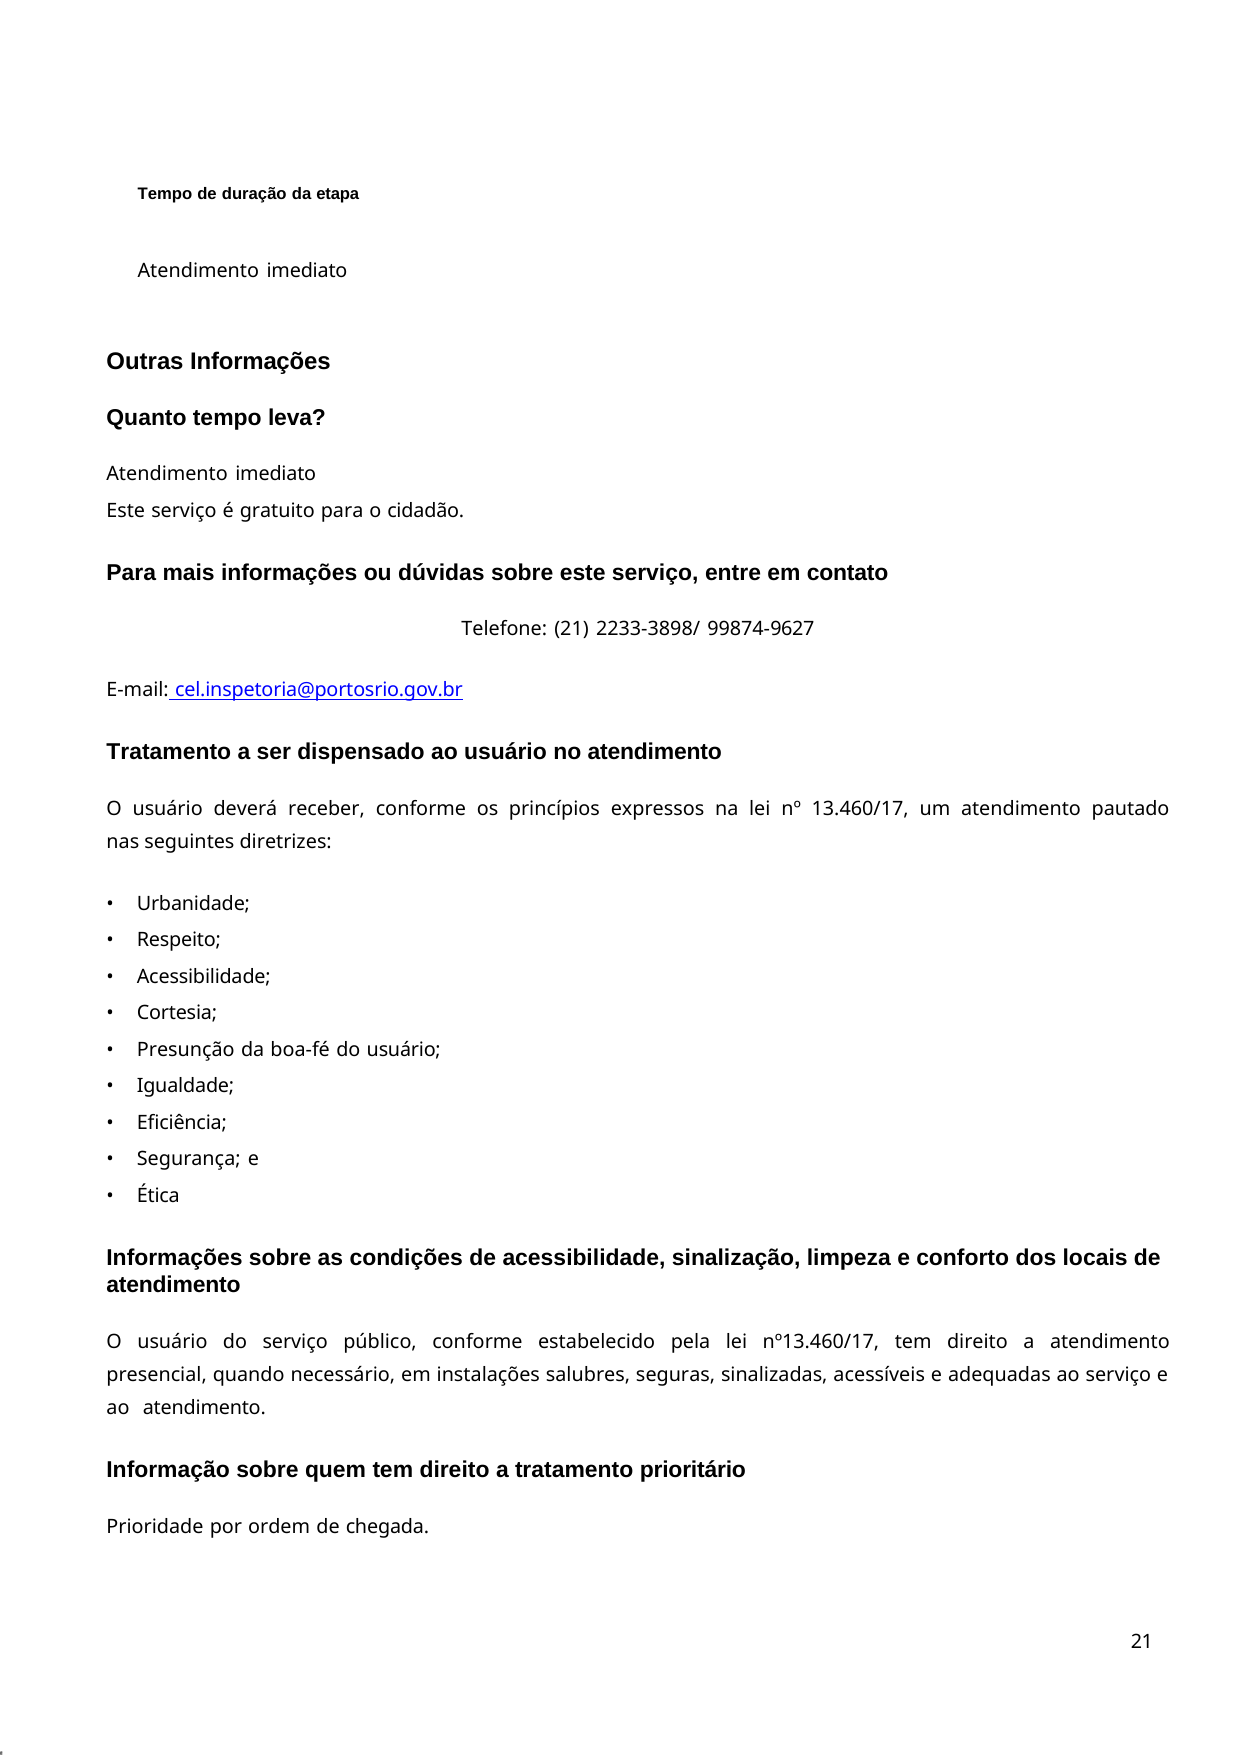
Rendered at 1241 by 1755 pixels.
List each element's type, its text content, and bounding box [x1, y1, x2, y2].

list Urbanidade; [106, 889, 1211, 916]
list Presunção da boa-fé do usuário; [106, 1035, 1211, 1062]
list Segurança; e [106, 1145, 1211, 1172]
list Eficiência; [106, 1108, 1211, 1135]
list Acessibilidade; [106, 962, 1211, 989]
text Prioridade por ordem de chegada. [106, 1512, 1211, 1539]
list Respeito; [106, 926, 1211, 952]
text Este serviço é gratuito para o cidadão. [106, 496, 1211, 523]
subtitle Informações sobre as condições de acessibilidade, sinalização, limpeza e conforto dos locais de atendimento [106, 1243, 1211, 1298]
list Cortesia; [106, 998, 1211, 1026]
subtitle Tratamento a ser dispensado ao usuário no atendimento [106, 738, 1211, 764]
text O usuário deverá receber, conforme os princípios expressos na lei nº 13.460/17, um atendimento pautado nas seguintes diretrizes: [106, 794, 1169, 854]
subtitle Outras Informações [106, 347, 1211, 375]
subtitle Informação sobre quem tem direito a tratamento prioritário [106, 1456, 1211, 1483]
list Igualdade; [106, 1072, 1211, 1099]
subtitle Para mais informações ou dúvidas sobre este serviço, entre em contato [106, 558, 1211, 585]
text Tempo de duração da etapa [137, 184, 1211, 203]
text Atendimento imediato [106, 460, 1211, 487]
text Telefone: (21) 2233-3898/ 99874-9627 [126, 615, 1150, 642]
subtitle Quanto tempo leva? [106, 403, 1211, 430]
list Ética [106, 1181, 1211, 1208]
text O usuário do serviço público, conforme estabelecido pela lei nº13.460/17, tem direito a atendimento presencial, quando necessário, em instalações salubres, seguras, sinalizadas, acessíveis e adequadas ao serviço e ao atendimento. [106, 1327, 1169, 1421]
text Atendimento imediato [137, 256, 1211, 283]
text E-mail: cel.inspetoria@portosrio.gov.br [106, 676, 1211, 703]
